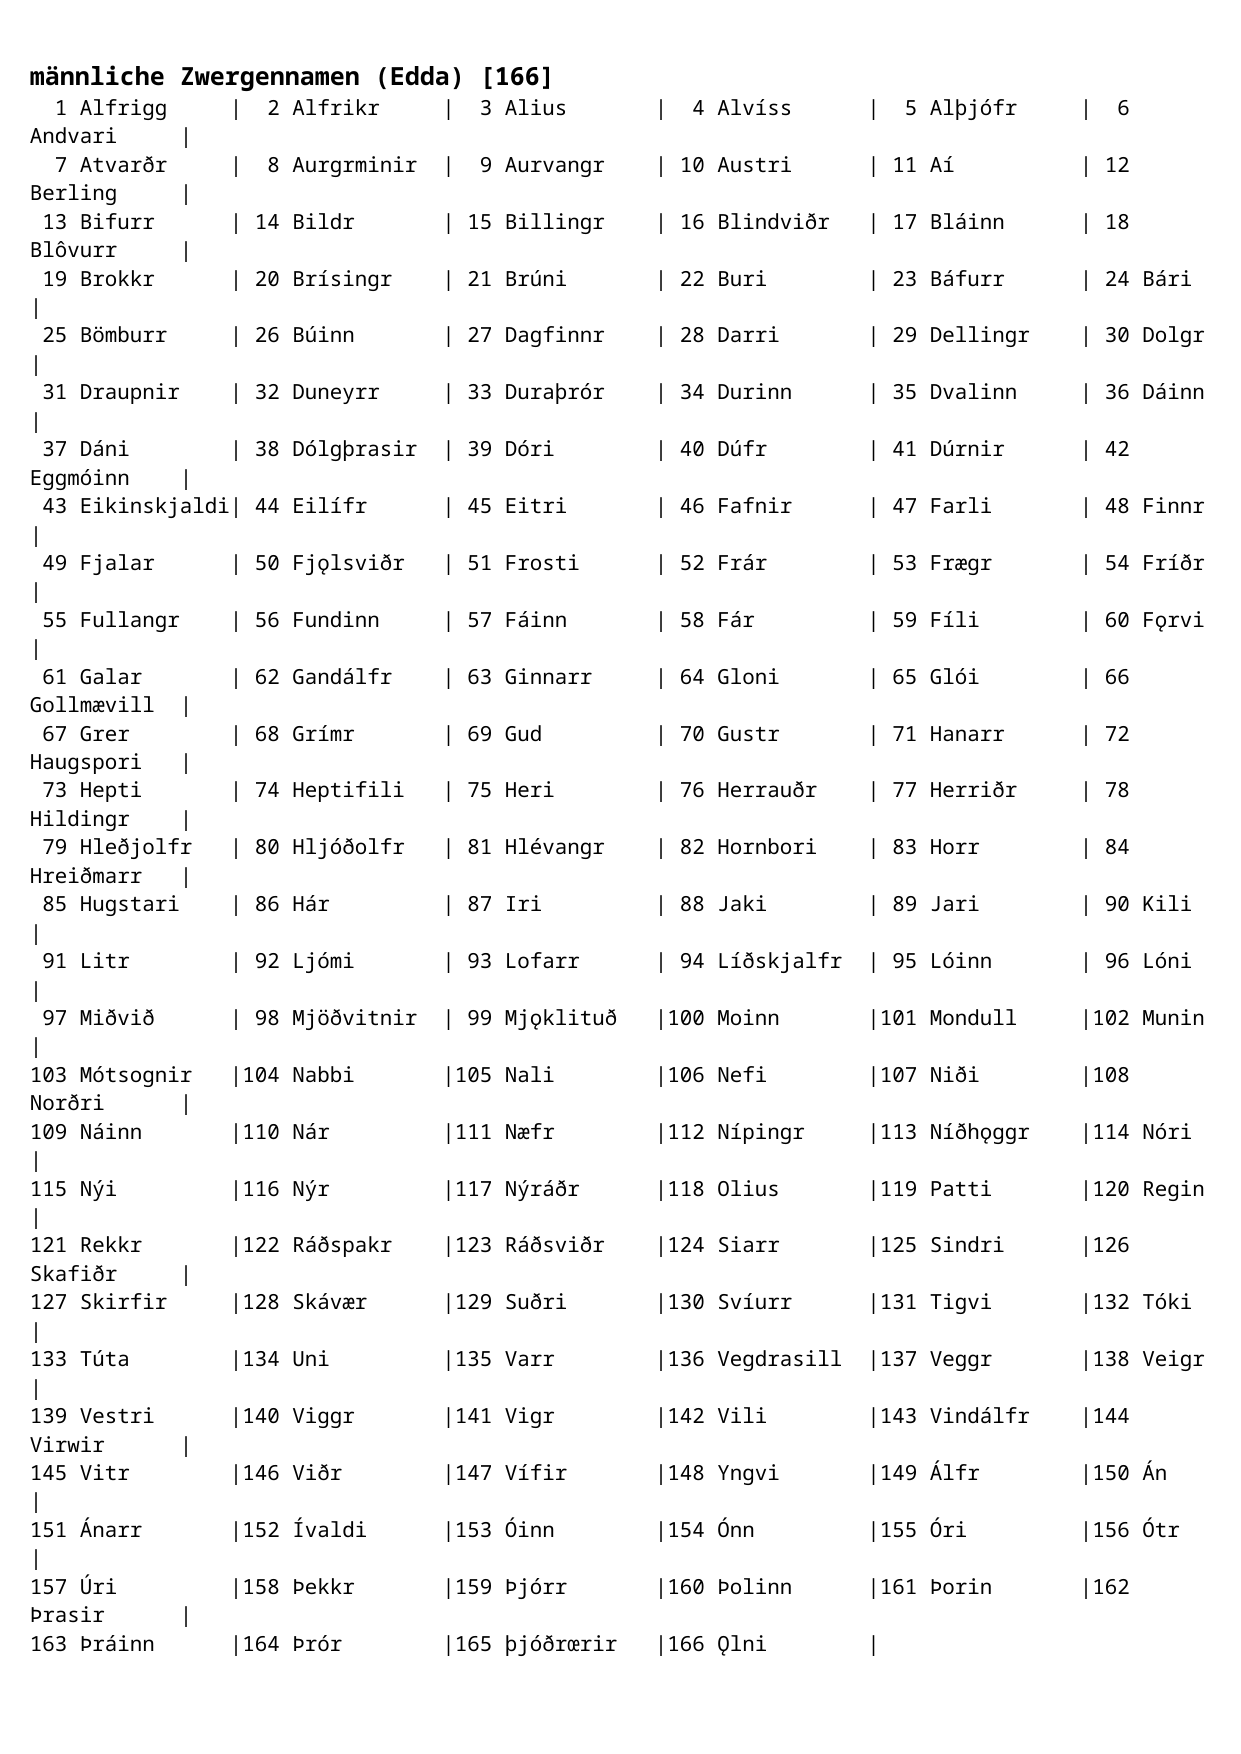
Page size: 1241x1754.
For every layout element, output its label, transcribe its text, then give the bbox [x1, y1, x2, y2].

text 151 Ánarr |152 Ívaldi |153 Óinn |154 Ónn |155 Óri |156 Ótr | [29, 1515, 1211, 1572]
text 49 Fjalar | 50 Fjǫlsviðr | 51 Frosti | 52 Frár | 53 Frægr | 54 Fríðr | [29, 548, 1211, 605]
text 163 Þráinn |164 Þrór |165 þjóðrœrir |166 Ǫlni | [29, 1629, 1211, 1657]
text 43 Eikinskjaldi| 44 Eilífr | 45 Eitri | 46 Fafnir | 47 Farli | 48 Finnr | [29, 491, 1211, 548]
text 85 Hugstari | 86 Hár | 87 Iri | 88 Jaki | 89 Jari | 90 Kili | [29, 889, 1211, 946]
text 103 Mótsognir |104 Nabbi |105 Nali |106 Nefi |107 Niði |108 Norðri | [29, 1060, 1211, 1117]
text 73 Hepti | 74 Heptifili | 75 Heri | 76 Herrauðr | 77 Herriðr | 78 Hildingr | [29, 776, 1211, 832]
text 55 Fullangr | 56 Fundinn | 57 Fáinn | 58 Fár | 59 Fíli | 60 Fǫrvi | [29, 605, 1211, 662]
text 145 Vitr |146 Viðr |147 Vífir |148 Yngvi |149 Álfr |150 Án | [29, 1458, 1211, 1515]
text 157 Úri |158 Þekkr |159 Þjórr |160 Þolinn |161 Þorin |162 Þrasir | [29, 1572, 1211, 1629]
text 127 Skirfir |128 Skávær |129 Suðri |130 Svíurr |131 Tigvi |132 Tóki | [29, 1287, 1211, 1344]
text 109 Náinn |110 Nár |111 Næfr |112 Nípingr |113 Níðhǫggr |114 Nóri | [29, 1117, 1211, 1174]
text 139 Vestri |140 Viggr |141 Vigr |142 Vili |143 Vindálfr |144 Virwir | [29, 1401, 1211, 1458]
text 115 Nýi |116 Nýr |117 Nýráðr |118 Olius |119 Patti |120 Regin | [29, 1174, 1211, 1231]
text 7 Atvarðr | 8 Aurgrminir | 9 Aurvangr | 10 Austri | 11 Aí | 12 Berling | [29, 150, 1211, 207]
text männliche Zwergennamen (Edda) [166] [29, 59, 1211, 93]
text 25 Bömburr | 26 Búinn | 27 Dagfinnr | 28 Darri | 29 Dellingr | 30 Dolgr | [29, 321, 1211, 377]
text 13 Bifurr | 14 Bildr | 15 Billingr | 16 Blindviðr | 17 Bláinn | 18 Blôvurr | [29, 207, 1211, 264]
text 37 Dáni | 38 Dólgþrasir | 39 Dóri | 40 Dúfr | 41 Dúrnir | 42 Eggmóinn | [29, 434, 1211, 491]
text 31 Draupnir | 32 Duneyrr | 33 Duraþrór | 34 Durinn | 35 Dvalinn | 36 Dáinn | [29, 377, 1211, 434]
text 1 Alfrigg | 2 Alfrikr | 3 Alius | 4 Alvíss | 5 Alþjófr | 6 Andvari | [29, 93, 1211, 150]
text 61 Galar | 62 Gandálfr | 63 Ginnarr | 64 Gloni | 65 Glói | 66 Gollmævill | [29, 662, 1211, 719]
text 97 Miðvið | 98 Mjöðvitnir | 99 Mjǫklituð |100 Moinn |101 Mondull |102 Munin | [29, 1003, 1211, 1060]
text 79 Hleðjolfr | 80 Hljóðolfr | 81 Hlévangr | 82 Hornbori | 83 Horr | 84 Hreiðmarr | [29, 832, 1211, 889]
text 121 Rekkr |122 Ráðspakr |123 Ráðsviðr |124 Siarr |125 Sindri |126 Skafiðr | [29, 1231, 1211, 1287]
text 91 Litr | 92 Ljómi | 93 Lofarr | 94 Líðskjalfr | 95 Lóinn | 96 Lóni | [29, 946, 1211, 1003]
text 19 Brokkr | 20 Brísingr | 21 Brúni | 22 Buri | 23 Báfurr | 24 Bári | [29, 264, 1211, 321]
text 67 Grer | 68 Grímr | 69 Gud | 70 Gustr | 71 Hanarr | 72 Haugspori | [29, 719, 1211, 776]
text 133 Túta |134 Uni |135 Varr |136 Vegdrasill |137 Veggr |138 Veigr | [29, 1344, 1211, 1401]
